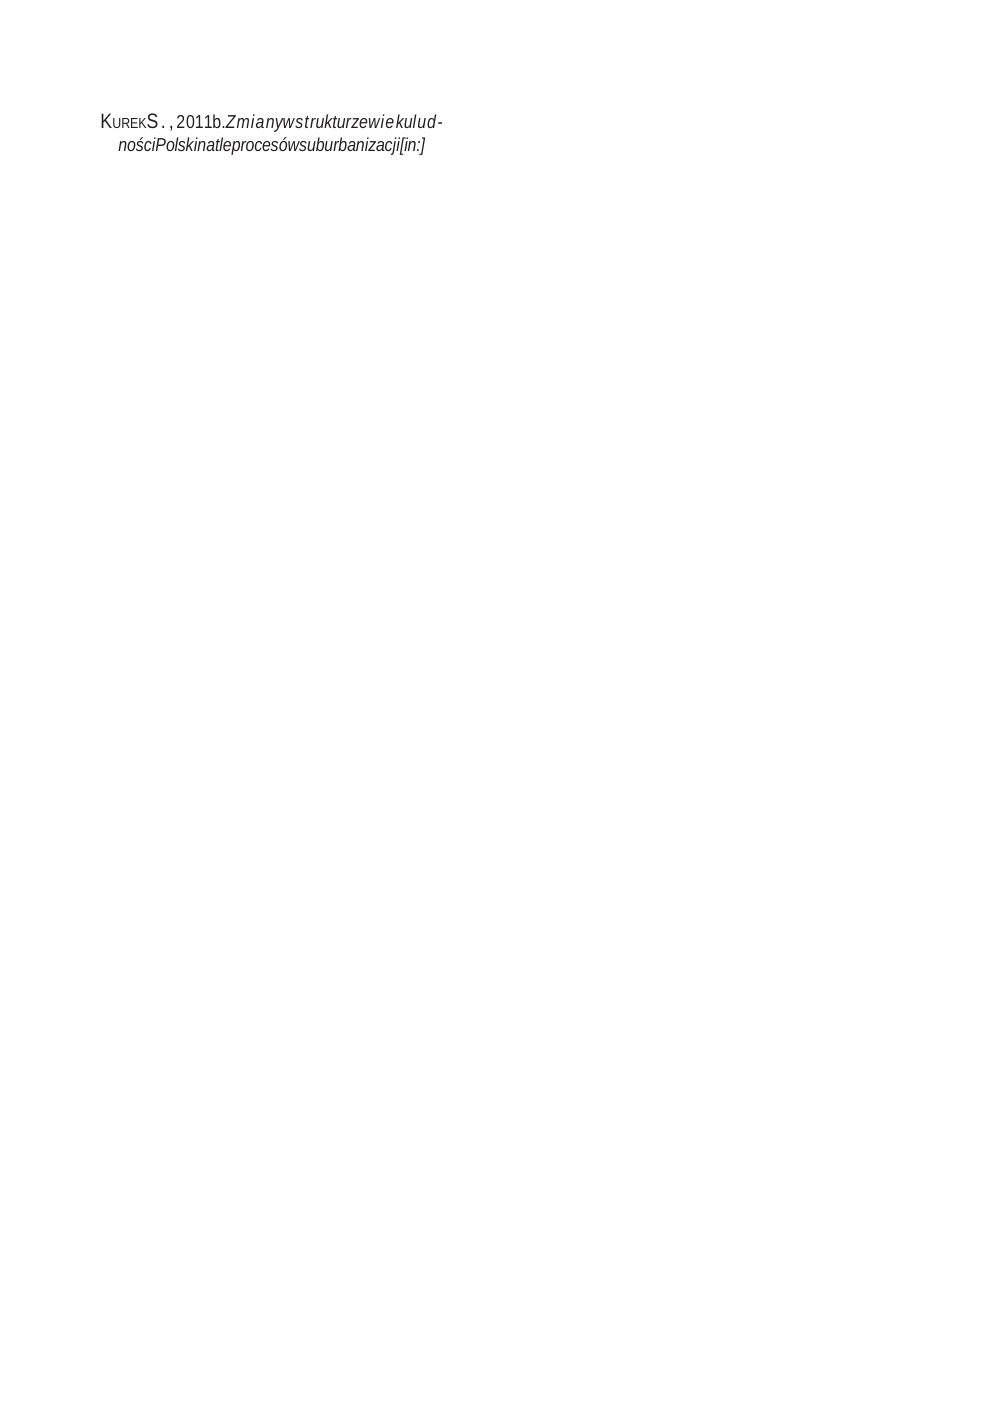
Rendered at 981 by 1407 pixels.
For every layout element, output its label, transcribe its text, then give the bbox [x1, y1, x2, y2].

text KUREKS.,2011b.Zmianywstrukturzewiekulud-nościPolskinatleprocesówsuburbanizacji[in:] [100, 109, 447, 155]
